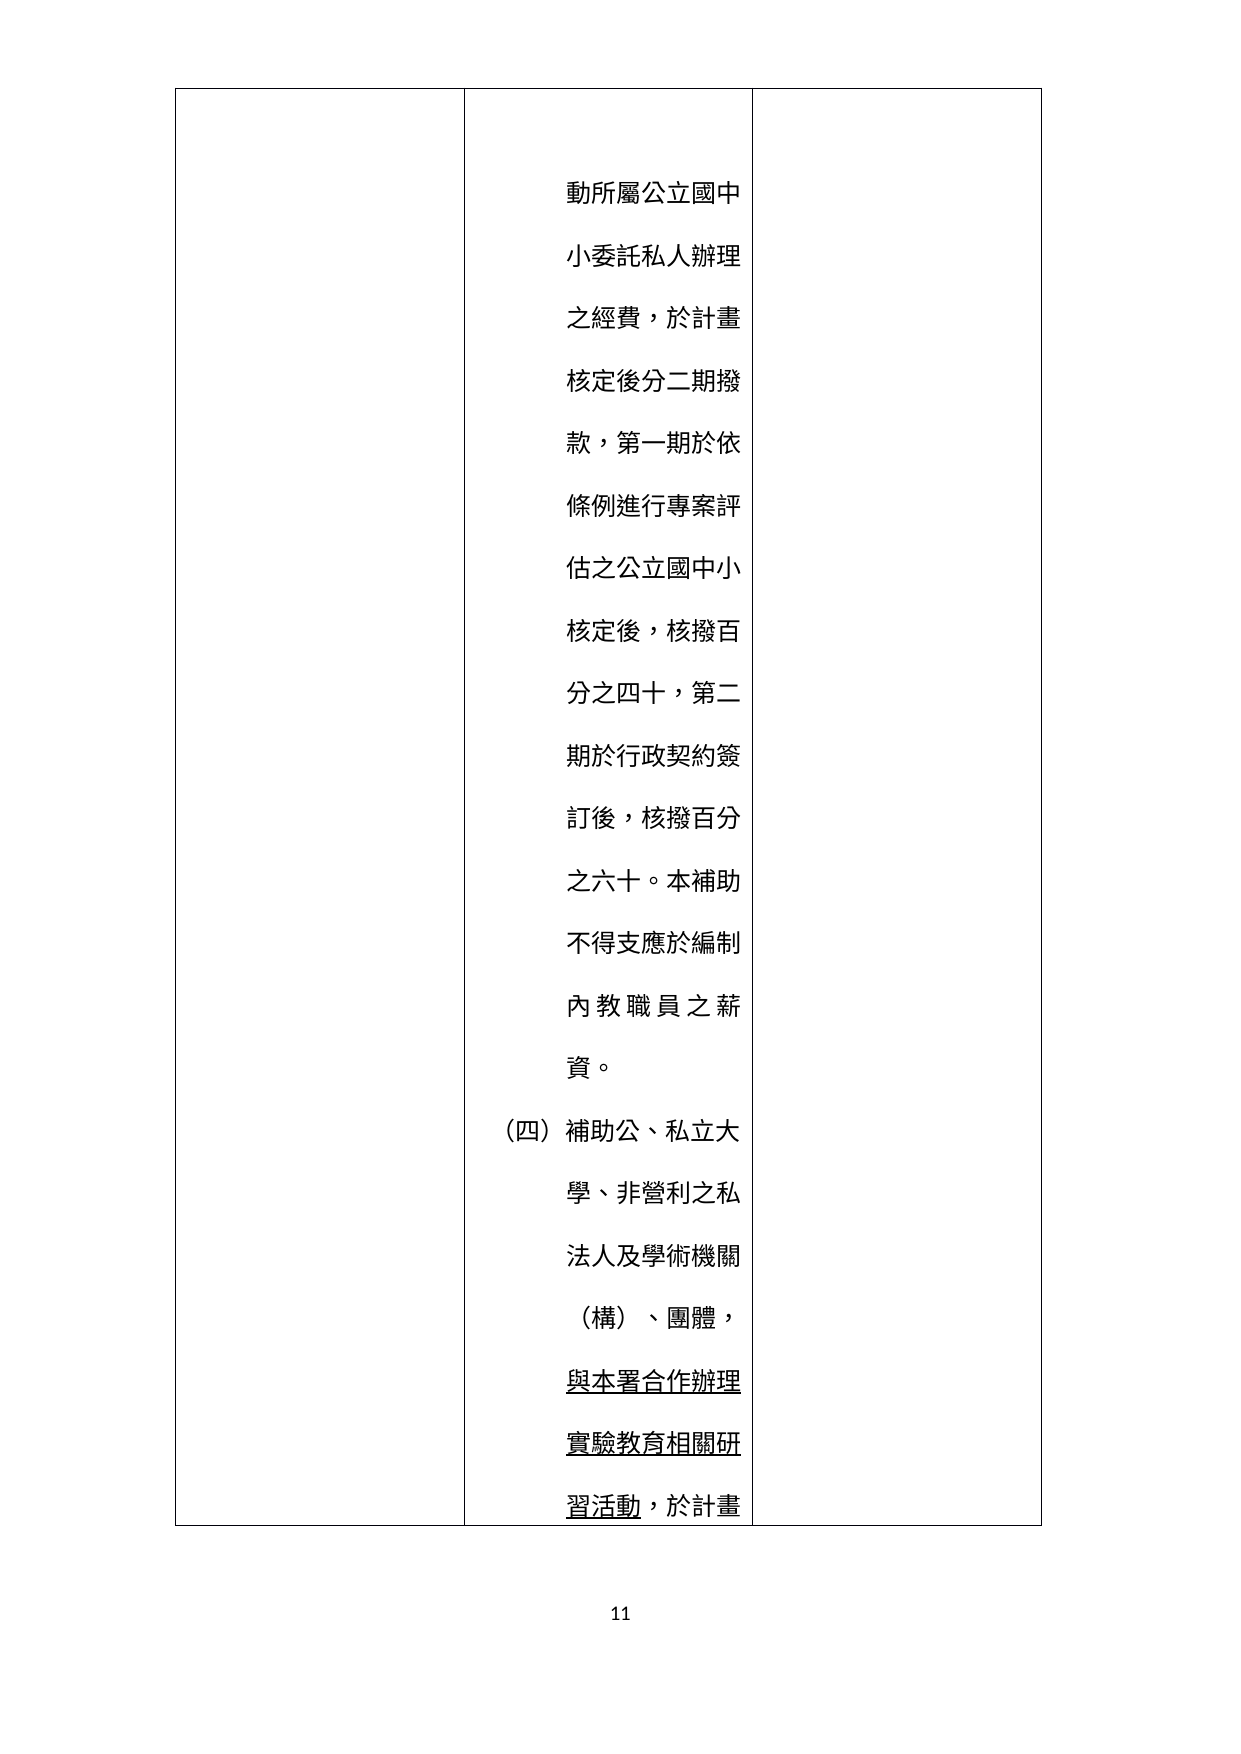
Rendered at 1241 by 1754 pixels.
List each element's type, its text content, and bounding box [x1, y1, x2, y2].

table_cell [753, 89, 1041, 1525]
table_cell 本補助之撥款方式如下： 地方政府：申請案經核定後，一次撥付。 公立學校：學校型態實驗教育之學校實驗規範經核定後，一次撥付；委託私人辦理之學校申請案經核定且委託私人行政契約簽訂後，一次撥付。 公、私立大學、非營利之私法人及學術機關（構）、團體：申請案經核定後，一次撥付。 [176, 89, 464, 1525]
table_cell 動所屬公立國中小委託私人辦理之經費，於計畫核定後分二期撥款，第一期於依條例進行專案評估之公立國中小核定後，核撥百分之四十，第二期於行政契約簽訂後，核撥百分之六十。本補助不得支應於編制內教職員之薪資。 （四）補助公、私立大學、非營利之私法人及學術機關（構）、團體，與本署合作辦理實驗教育相關研習活動，於計畫 [465, 89, 752, 1525]
